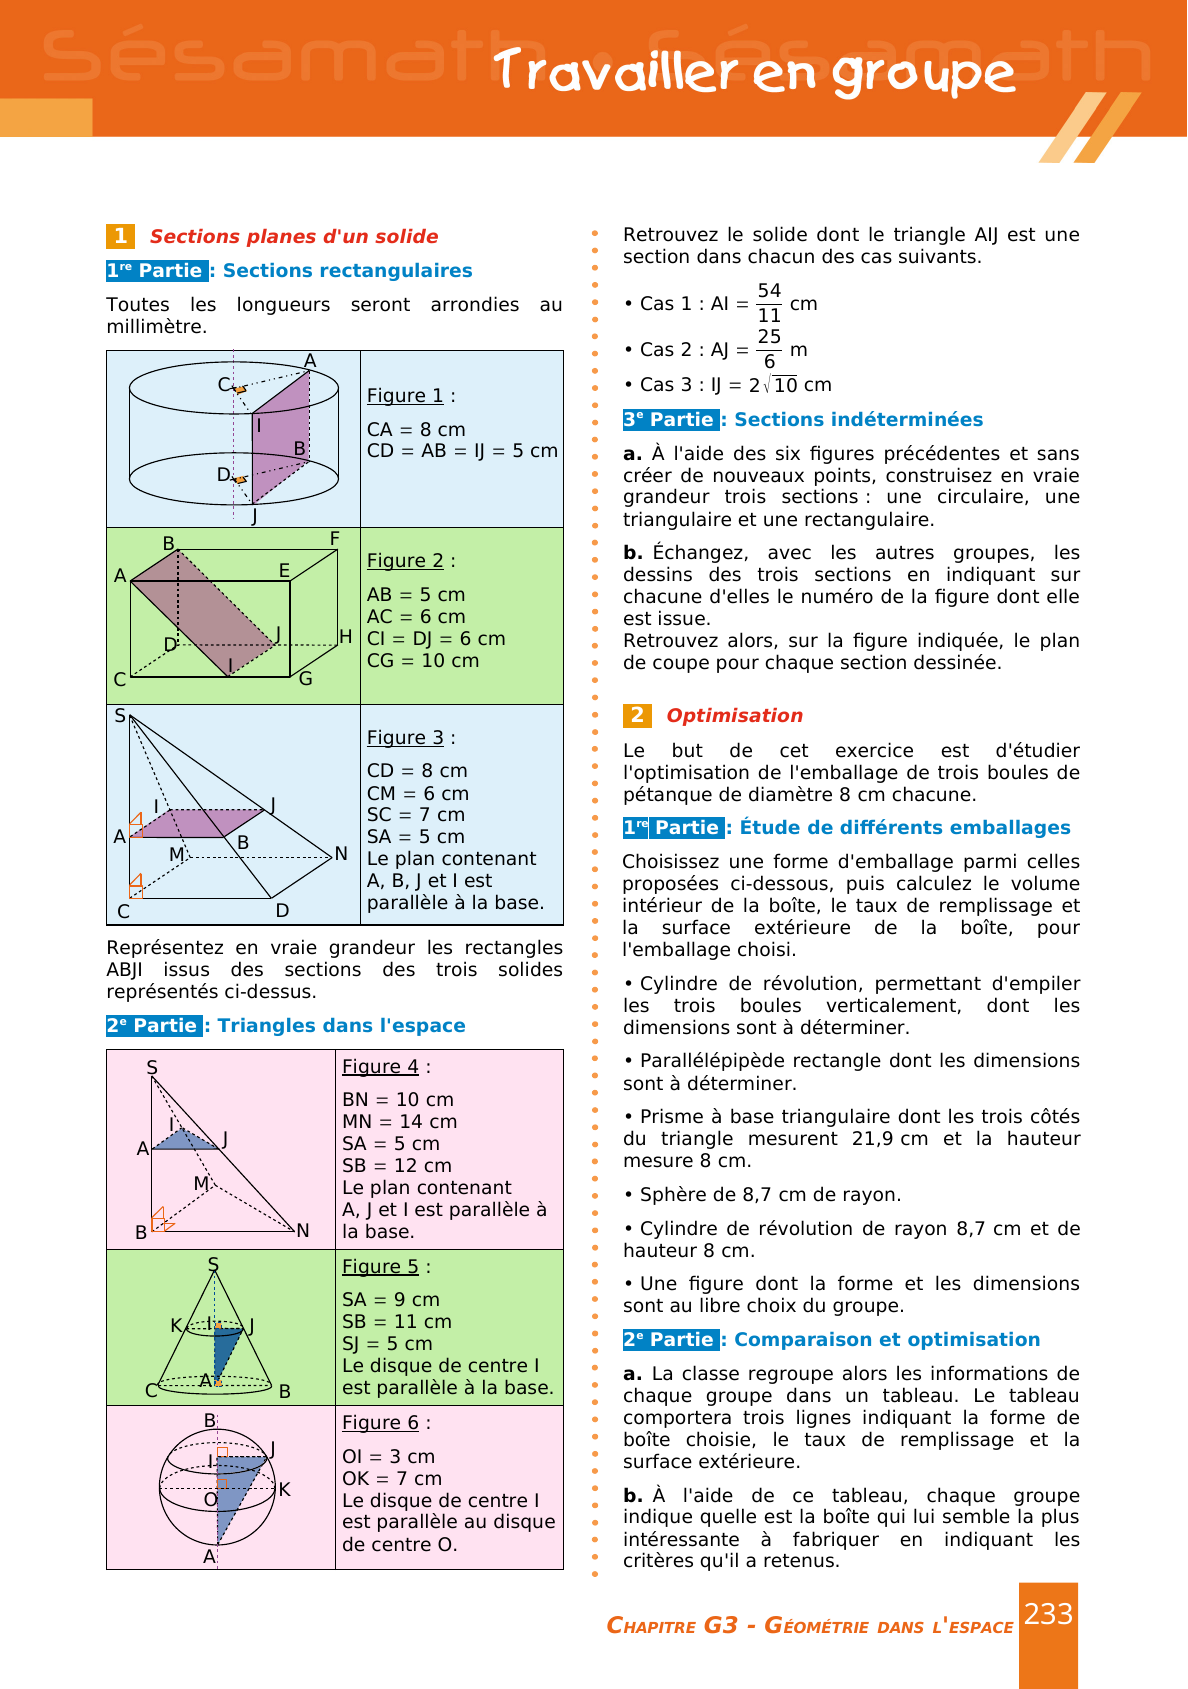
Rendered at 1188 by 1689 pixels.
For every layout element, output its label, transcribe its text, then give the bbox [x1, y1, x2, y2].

text • Cas 1 : AI =cm [623, 280, 1081, 327]
text Toutes les longueurs seront arrondies au millimètre. [106, 294, 564, 338]
list La classe regroupe alors les informations de chaque groupe dans un tableau. Le tableau comportera trois lignes indiquant la forme de boîte choisie, le taux de remplissage et la surface extérieure. [623, 1363, 1081, 1473]
text • Cas 3 : IJ =cm [623, 373, 1081, 397]
text 3e Partie : Sections indéterminées [623, 409, 1081, 431]
text • Cas 2 : AJ =m [623, 327, 1081, 373]
table_cell Figure 2 : AB = 5 cm AC = 6 cm CI = DJ = 6 cm CG = 10 cm [361, 528, 563, 704]
list à l'aide des six figures précédentes et sans créer de nouveaux points, construisez en vraie grandeur trois sections : une circulaire, une triangulaire et une rectangulaire. [623, 442, 1081, 530]
list • Cylindre de révolution de rayon 8,7 cm et de hauteur 8 cm. [623, 1218, 1081, 1262]
list Sections planes d'un solide [135, 224, 564, 249]
list • Une figure dont la forme et les dimensions sont au libre choix du groupe. [623, 1273, 1081, 1317]
list • Cylindre de révolution, permettant d'empiler les trois boules verticalement, dont les dimensions sont à déterminer. [623, 973, 1081, 1039]
table_header [107, 351, 360, 527]
list Optimisation [623, 703, 1081, 728]
table_cell Figure 5 : SA = 9 cm SB = 11 cm SJ = 5 cm Le disque de centre I est parallèle à la base. [336, 1250, 563, 1405]
table_cell Figure 3 : CD = 8 cm CM = 6 cm SC = 7 cm SA = 5 cm Le plan contenant A, B, J et I est parallèle à la base. [361, 705, 563, 924]
table_header Figure 4 : BN = 10 cm MN = 14 cm SA = 5 cm SB = 12 cm Le plan contenant A, J et I est parallèle à la base. [336, 1050, 563, 1249]
list Représentez en vraie grandeur les rectangles ABJI issus des sections des trois solides représentés ci-dessus. [106, 937, 564, 1003]
text 2e Partie : Comparaison et optimisation [623, 1329, 1081, 1351]
table_cell [107, 705, 360, 924]
text 1re Partie : Sections rectangulaires [106, 260, 564, 282]
table_cell [107, 1406, 335, 1569]
list • Prisme à base triangulaire dont les trois côtés du triangle mesurent 21,9 cm et la hauteur mesure 8 cm. [623, 1106, 1081, 1172]
text Le but de cet exercice est d'étudier l'optimisation de l'emballage de trois boules de pétanque de diamètre 8 cm chacune. [623, 739, 1081, 806]
table_cell Figure 6 : OI = 3 cm OK = 7 cm Le disque de centre I est parallèle au disque de centre O. [336, 1406, 563, 1569]
list • Sphère de 8,7 cm de rayon. [623, 1184, 1081, 1206]
table_cell [107, 1250, 335, 1405]
list Retrouvez le solide dont le triangle AIJ est une section dans chacun des cas suivants. [623, 224, 1081, 268]
table_header [107, 1050, 335, 1249]
table_cell [107, 528, 360, 704]
table_header Figure 1 : CA = 8 cm CD = AB = IJ = 5 cm [361, 351, 563, 527]
list Choisissez une forme d'emballage parmi celles proposées ci-dessous, puis calculez le volume intérieur de la boîte, le taux de remplissage et la surface extérieure de la boîte, pour l'emballage choisi. [622, 851, 1081, 961]
text 2e Partie : Triangles dans l'espace [106, 1015, 564, 1037]
list à l'aide de ce tableau, chaque groupe indique quelle est la boîte qui lui semble la plus intéressante à fabriquer en indiquant les critères qu'il a retenus. [623, 1484, 1081, 1572]
picture [0, 0, 1187, 163]
text 1re Partie : étude de différents emballages [623, 817, 1081, 839]
list • Parallélépipède rectangle dont les dimensions sont à déterminer. [623, 1050, 1081, 1094]
list Échangez, avec les autres groupes, les dessins des trois sections en indiquant sur chacune d'elles le numéro de la figure dont elle est issue. Retrouvez alors, sur la figure indiquée, le plan de coupe pour chaque section dessinée. [623, 542, 1081, 674]
